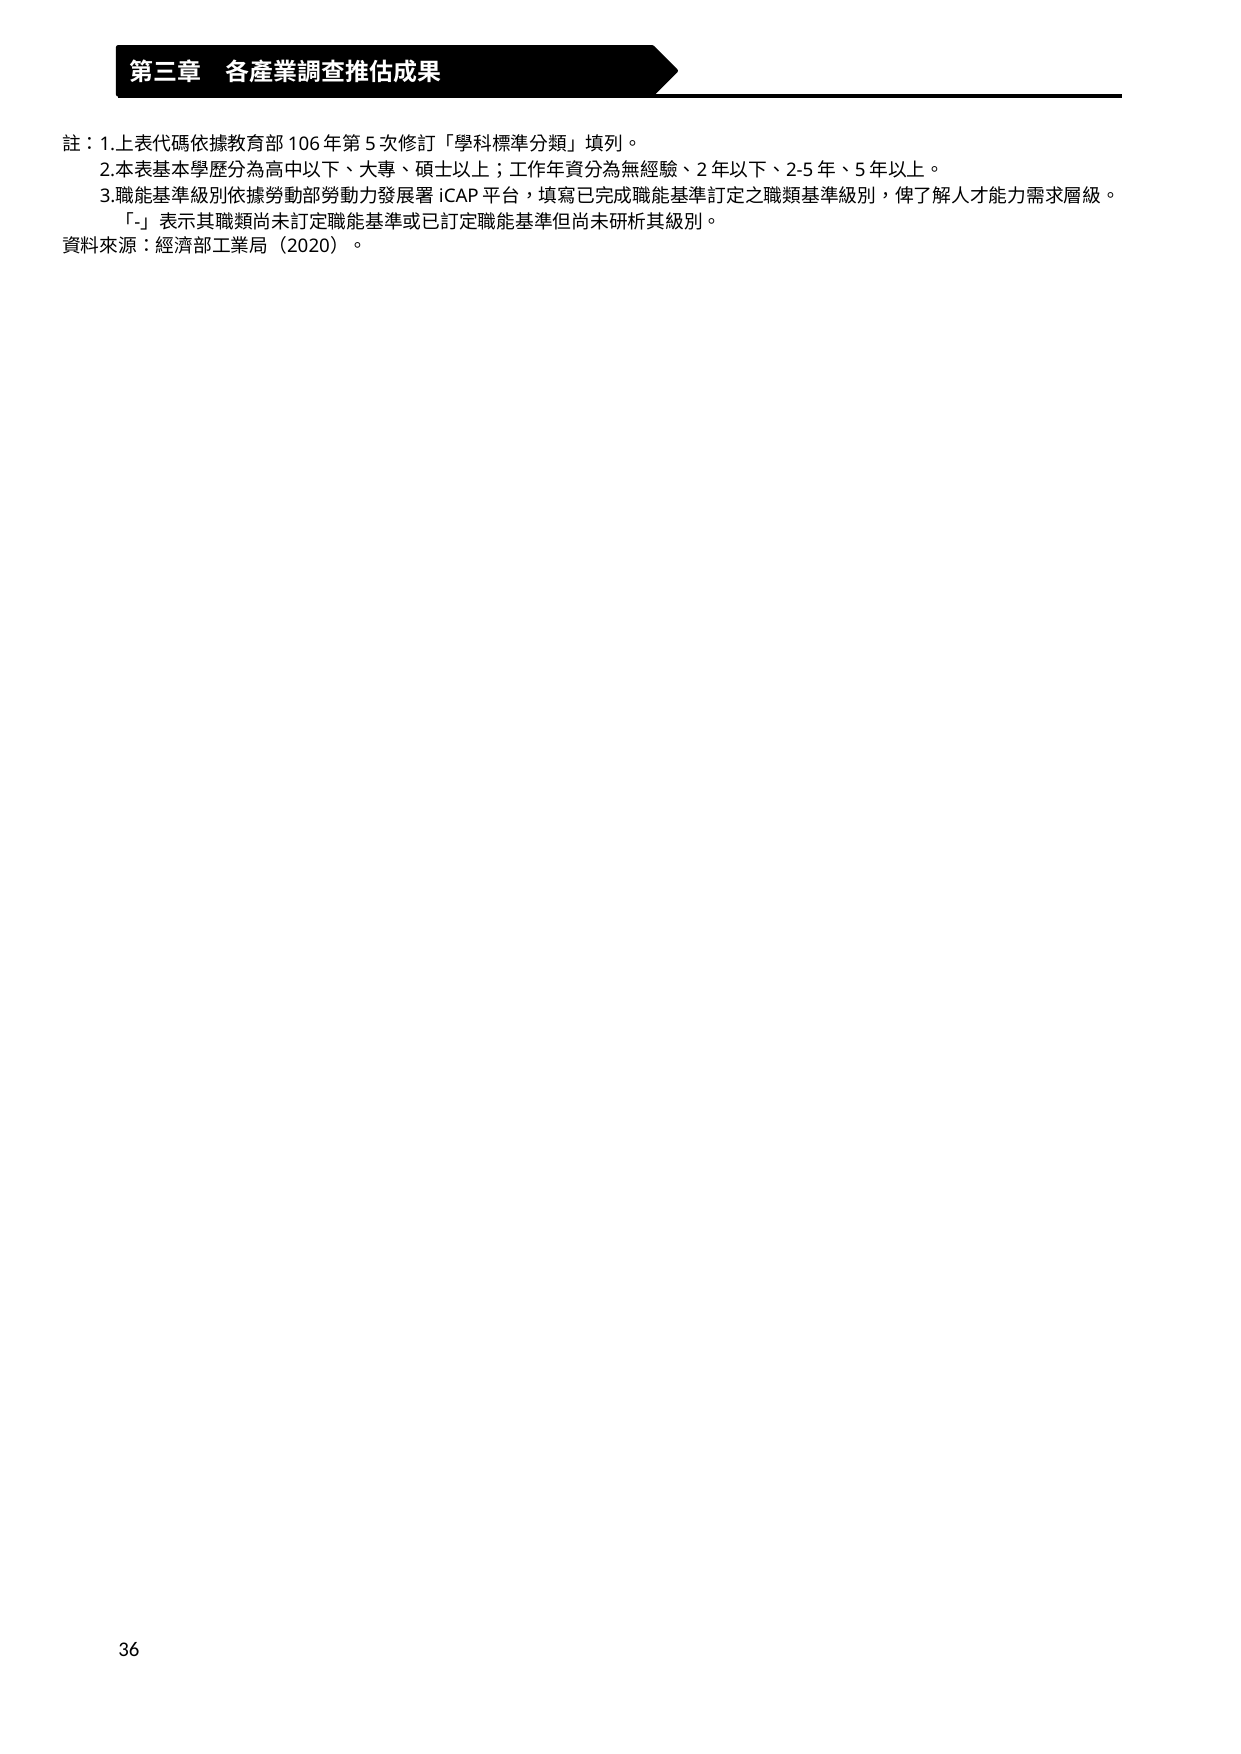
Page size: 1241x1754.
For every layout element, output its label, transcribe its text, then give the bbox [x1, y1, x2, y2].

text 註：1.上表代碼依據教育部106年第5次修訂「學科標準分類」填列。 [62, 130, 1122, 156]
text 資料來源：經濟部工業局（2020）。 [62, 234, 1122, 257]
text 2.本表基本學歷分為高中以下、大專、碩士以上；工作年資分為無經驗、2年以下、2-5年、5年以上。 [62, 156, 1122, 182]
text 3.職能基準級別依據勞動部勞動力發展署iCAP平台，填寫已完成職能基準訂定之職類基準級別，俾了解人才能力需求層級。「-」表示其職類尚未訂定職能基準或已訂定職能基準但尚未研析其級別。 [62, 182, 1122, 234]
